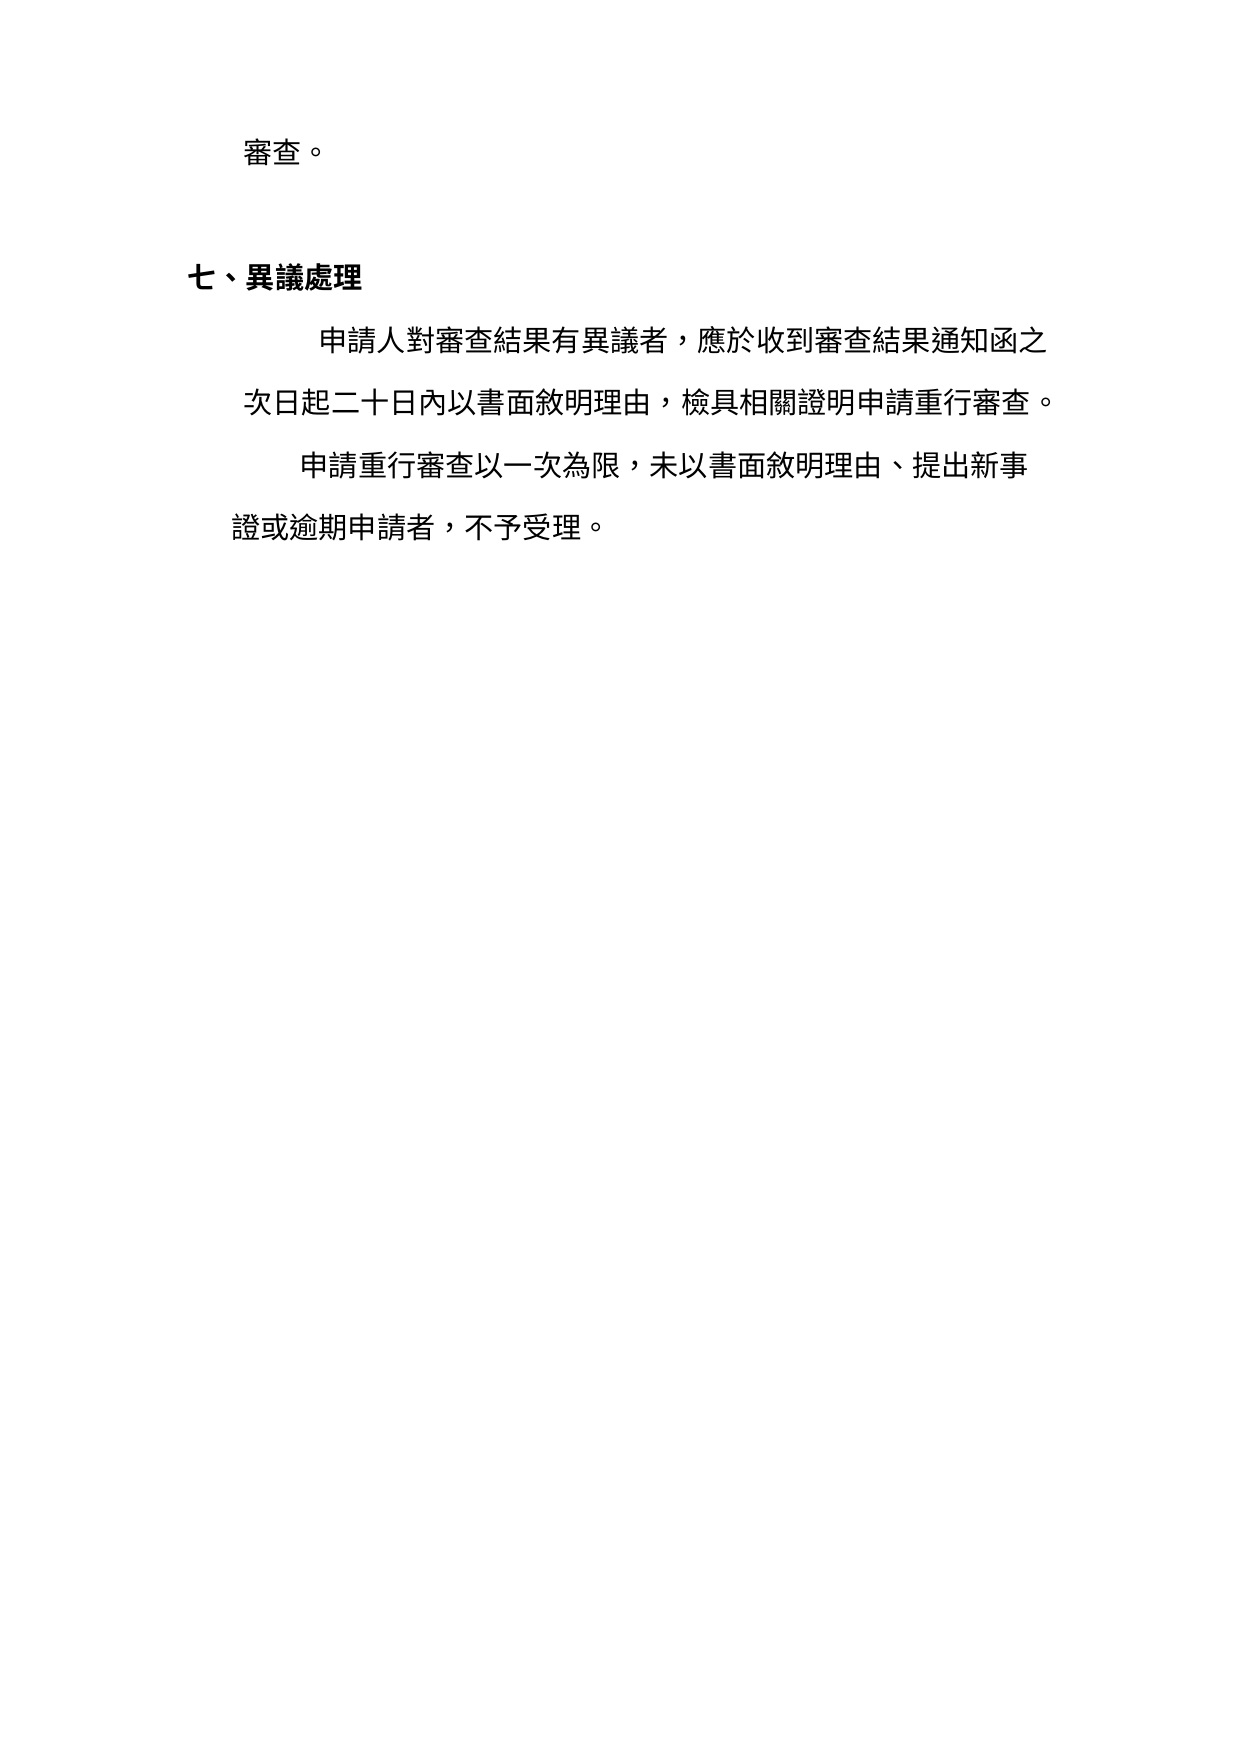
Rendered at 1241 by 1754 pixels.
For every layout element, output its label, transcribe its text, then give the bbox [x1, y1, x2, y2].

text 審查。 [243, 109, 1053, 172]
text 申請重行審查以一次為限，未以書面敘明理由、提出新事證或逾期申請者，不予受理。 [231, 422, 1053, 547]
text 申請人對審查結果有異議者，應於收到審查結果通知函之次日起二十日內以書面敘明理由，檢具相關證明申請重行審查。 [243, 297, 1053, 422]
text 七、異議處理 [187, 234, 1053, 297]
